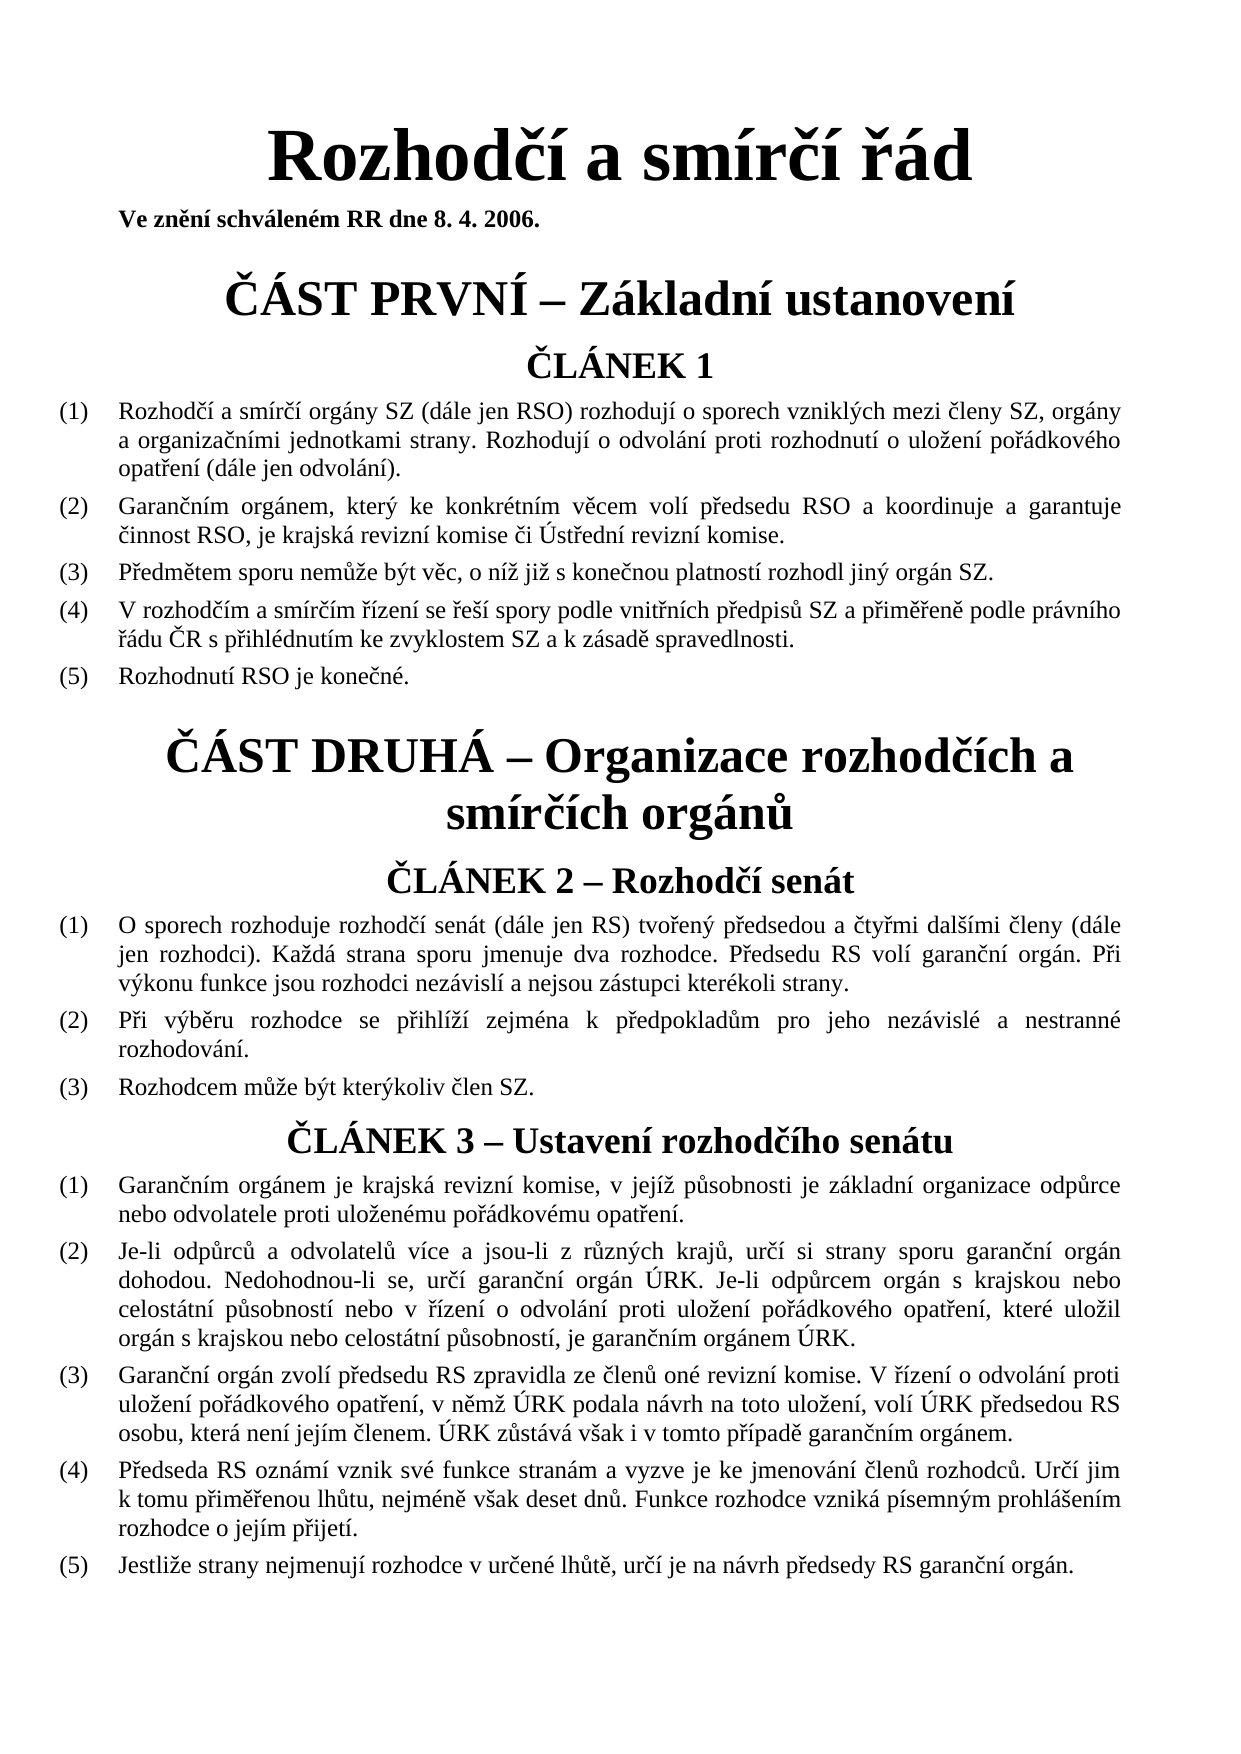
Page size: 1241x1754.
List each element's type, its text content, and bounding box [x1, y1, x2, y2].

list Rozhodcem může být kterýkoliv člen SZ. [59, 1072, 1122, 1100]
list Rozhodnutí RSO je konečné. [59, 661, 1122, 690]
subtitle ČLÁNEK 3 – Ustavení rozhodčího senátu [118, 1118, 1122, 1161]
subtitle ČÁST DRUHÁ – Organizace rozhodčích a smírčích orgánů [118, 726, 1122, 841]
list Rozhodčí a smírčí orgány SZ (dále jen RSO) rozhodují o sporech vzniklých mezi členy SZ, orgány a organizačními jednotkami strany. Rozhodují o odvolání proti rozhodnutí o uložení pořádkového opatření (dále jen odvolání). [59, 396, 1122, 482]
list O sporech rozhoduje rozhodčí senát (dále jen RS) tvořený předsedou a čtyřmi dalšími členy (dále jen rozhodci). Každá strana sporu jmenuje dva rozhodce. Předsedu RS volí garanční orgán. Při výkonu funkce jsou rozhodci nezávislí a nejsou zástupci kterékoli strany. [59, 910, 1122, 996]
list Garanční orgán zvolí předsedu RS zpravidla ze členů oné revizní komise. V řízení o odvolání proti uložení pořádkového opatření, v němž ÚRK podala návrh na toto uložení, volí ÚRK předsedou RS osobu, která není jejím členem. ÚRK zůstává však i v tomto případě garančním orgánem. [59, 1360, 1122, 1447]
list Garančním orgánem je krajská revizní komise, v jejíž působnosti je základní organizace odpůrce nebo odvolatele proti uloženému pořádkovému opatření. [59, 1170, 1122, 1228]
list Je-li odpůrců a odvolatelů více a jsou-li z různých krajů, určí si strany sporu garanční orgán dohodou. Nedohodnou-li se, určí garanční orgán ÚRK. Je-li odpůrcem orgán s krajskou nebo celostátní působností nebo v řízení o odvolání proti uložení pořádkového opatření, které uložil orgán s krajskou nebo celostátní působností, je garančním orgánem ÚRK. [59, 1236, 1122, 1351]
subtitle ČÁST PRVNÍ – Základní ustanovení [118, 269, 1122, 326]
list Předseda RS oznámí vznik své funkce stranám a vyzve je ke jmenování členů rozhodců. Určí jim k tomu přiměřenou lhůtu, nejméně však deset dnů. Funkce rozhodce vzniká písemným prohlášením rozhodce o jejím přijetí. [59, 1455, 1122, 1542]
list Předmětem sporu nemůže být věc, o níž již s konečnou platností rozhodl jiný orgán SZ. [59, 557, 1122, 586]
list Garančním orgánem, který ke konkrétním věcem volí předsedu RSO a koordinuje a garantuje činnost RSO, je krajská revizní komise či Ústřední revizní komise. [59, 491, 1122, 548]
list Ve znění schváleném RR dne 8. 4. 2006. [59, 204, 1122, 233]
subtitle ČLÁNEK 2 – Rozhodčí senát [118, 858, 1122, 901]
subtitle Rozhodčí a smírčí řád [118, 118, 1122, 196]
list V rozhodčím a smírčím řízení se řeší spory podle vnitřních předpisů SZ a přiměřeně podle právního řádu ČR s přihlédnutím ke zvyklostem SZ a k zásadě spravedlnosti. [59, 595, 1122, 652]
list Jestliže strany nejmenují rozhodce v určené lhůtě, určí je na návrh předsedy RS garanční orgán. [59, 1551, 1122, 1579]
subtitle ČLÁNEK 1 [118, 344, 1122, 387]
list Při výběru rozhodce se přihlíží zejména k předpokladům pro jeho nezávislé a nestranné rozhodování. [59, 1005, 1122, 1063]
